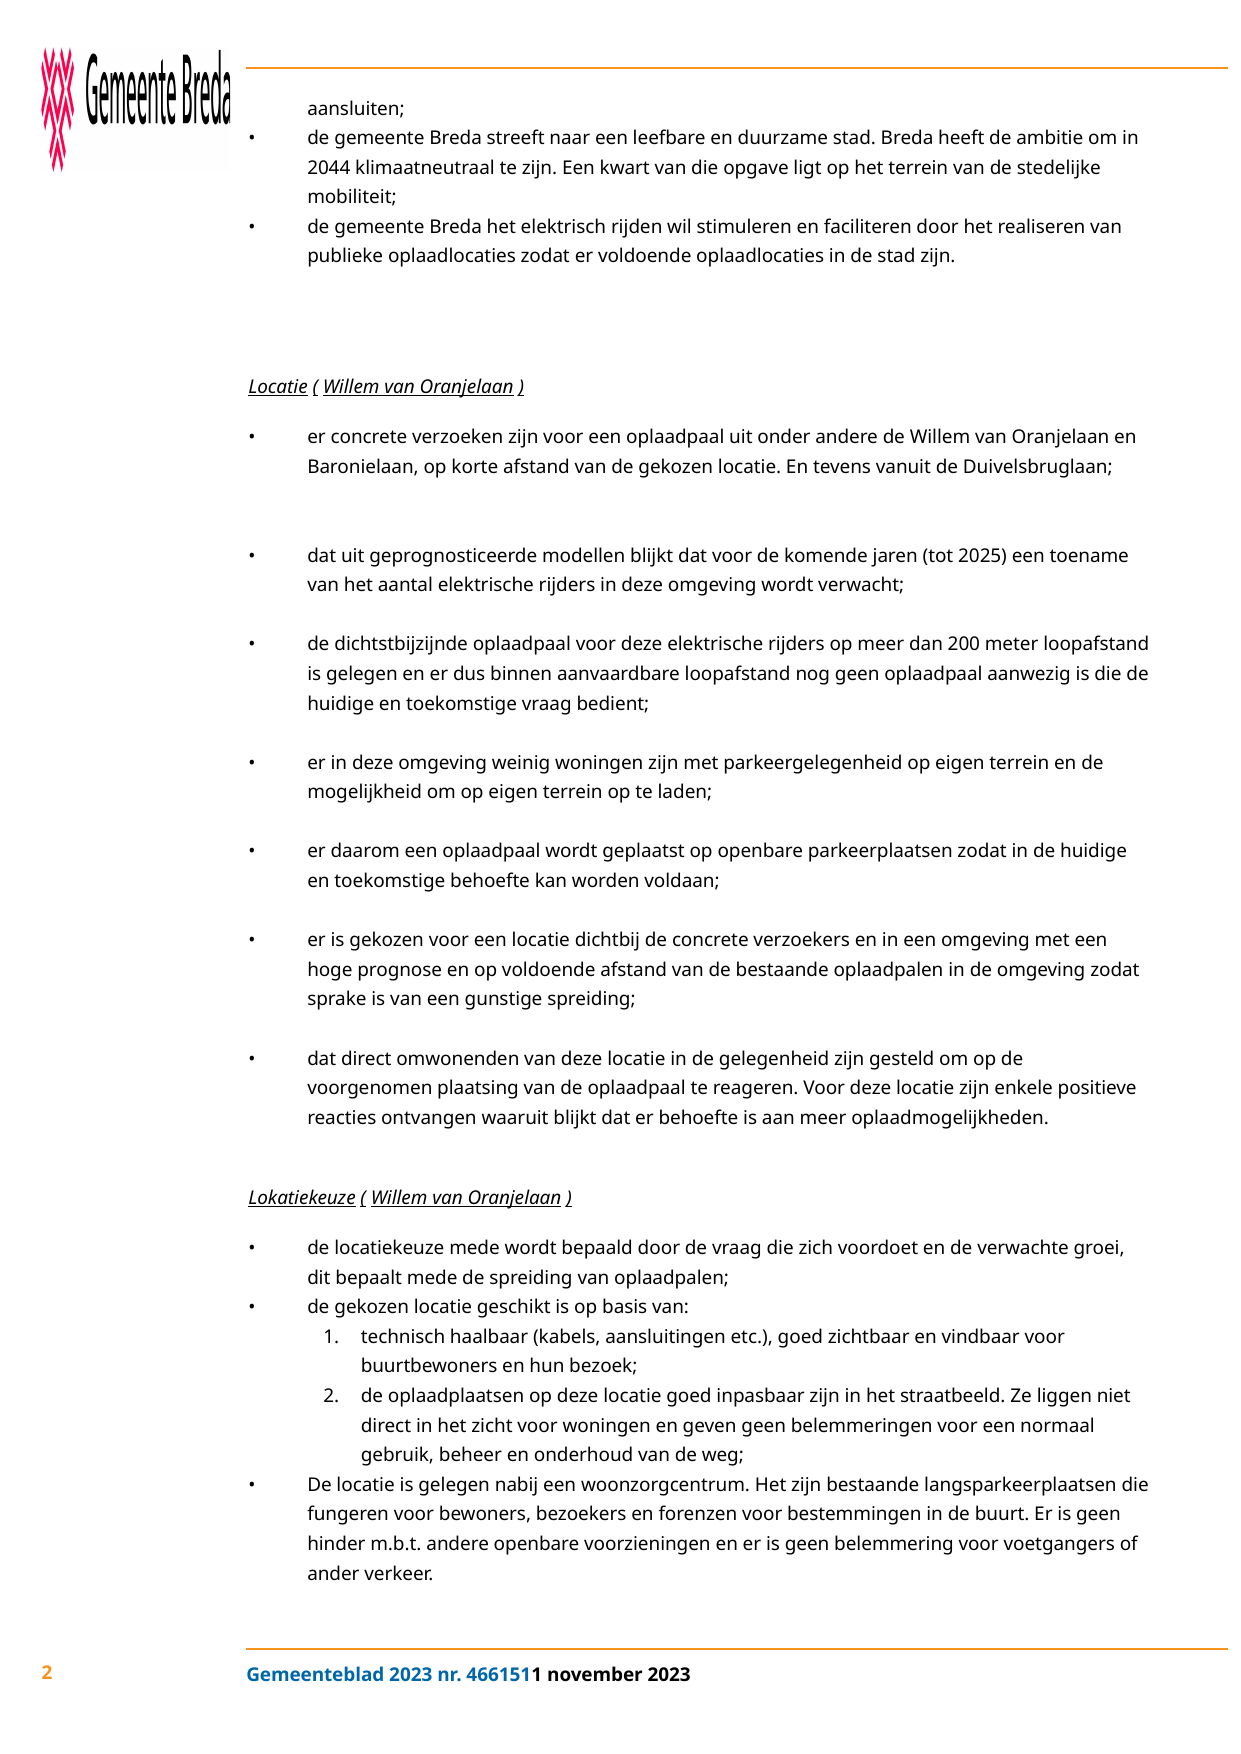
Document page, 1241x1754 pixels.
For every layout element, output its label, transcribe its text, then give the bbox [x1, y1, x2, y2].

list de gemeente Breda streeft naar een leefbare en duurzame stad. Breda heeft de ambitie om in 2044 klimaatneutraal te zijn. Een kwart van die opgave ligt op het terrein van de stedelijke mobiliteit; [248, 124, 1152, 209]
text Lokatiekeuze ( Willem van Oranjelaan ) [248, 1184, 1152, 1210]
list De locatie is gelegen nabij een woonzorgcentrum. Het zijn bestaande langsparkeerplaatsen die fungeren voor bewoners, bezoekers en forenzen voor bestemmingen in de buurt. Er is geen hinder m.b.t. andere openbare voorzieningen en er is geen belemmering voor voetgangers of ander verkeer. [248, 1471, 1152, 1586]
list de locatiekeuze mede wordt bepaald door de vraag die zich voordoet en de verwachte groei, dit bepaalt mede de spreiding van oplaadpalen; [248, 1234, 1152, 1290]
list er concrete verzoeken zijn voor een oplaadpaal uit onder andere de Willem van Oranjelaan en Baronielaan, op korte afstand van de gekozen locatie. En tevens vanuit de Duivelsbruglaan; [248, 423, 1152, 479]
list er daarom een oplaadpaal wordt geplaatst op openbare parkeerplaatsen zodat in de huidige en toekomstige behoefte kan worden voldaan; [248, 838, 1152, 893]
list technisch haalbaar (kabels, aansluitingen etc.), goed zichtbaar en vindbaar voor buurtbewoners en hun bezoek; [323, 1323, 1152, 1378]
text Locatie ( Willem van Oranjelaan ) [248, 373, 1152, 399]
list de gemeente Breda het elektrisch rijden wil stimuleren en faciliteren door het realiseren van publieke oplaadlocaties zodat er voldoende oplaadlocaties in de stad zijn. [248, 213, 1152, 268]
list dat direct omwonenden van deze locatie in de gelegenheid zijn gesteld om op de voorgenomen plaatsing van de oplaadpaal te reageren. Voor deze locatie zijn enkele positieve reacties ontvangen waaruit blijkt dat er behoefte is aan meer oplaadmogelijkheden. [248, 1045, 1152, 1130]
list er in deze omgeving weinig woningen zijn met parkeergelegenheid op eigen terrein en de mogelijkheid om op eigen terrein op te laden; [248, 749, 1152, 804]
list de dichtstbijzijnde oplaadpaal voor deze elektrische rijders op meer dan 200 meter loopafstand is gelegen en er dus binnen aanvaardbare loopafstand nog geen oplaadpaal aanwezig is die de huidige en toekomstige vraag bedient; [248, 631, 1152, 716]
list aansluiten; [248, 95, 1152, 121]
list dat uit geprognosticeerde modellen blijkt dat voor de komende jaren (tot 2025) een toename van het aantal elektrische rijders in deze omgeving wordt verwacht; [248, 542, 1152, 597]
list er is gekozen voor een locatie dichtbij de concrete verzoekers en in een omgeving met een hoge prognose en op voldoende afstand van de bestaande oplaadpalen in de omgeving zodat sprake is van een gunstige spreiding; [248, 926, 1152, 1011]
picture [41, 47, 231, 172]
list de oplaadplaatsen op deze locatie goed inpasbaar zijn in het straatbeeld. Ze liggen niet direct in het zicht voor woningen en geven geen belemmeringen voor een normaal gebruik, beheer en onderhoud van de weg; [323, 1382, 1152, 1467]
list de gekozen locatie geschikt is op basis van: [248, 1293, 1152, 1319]
